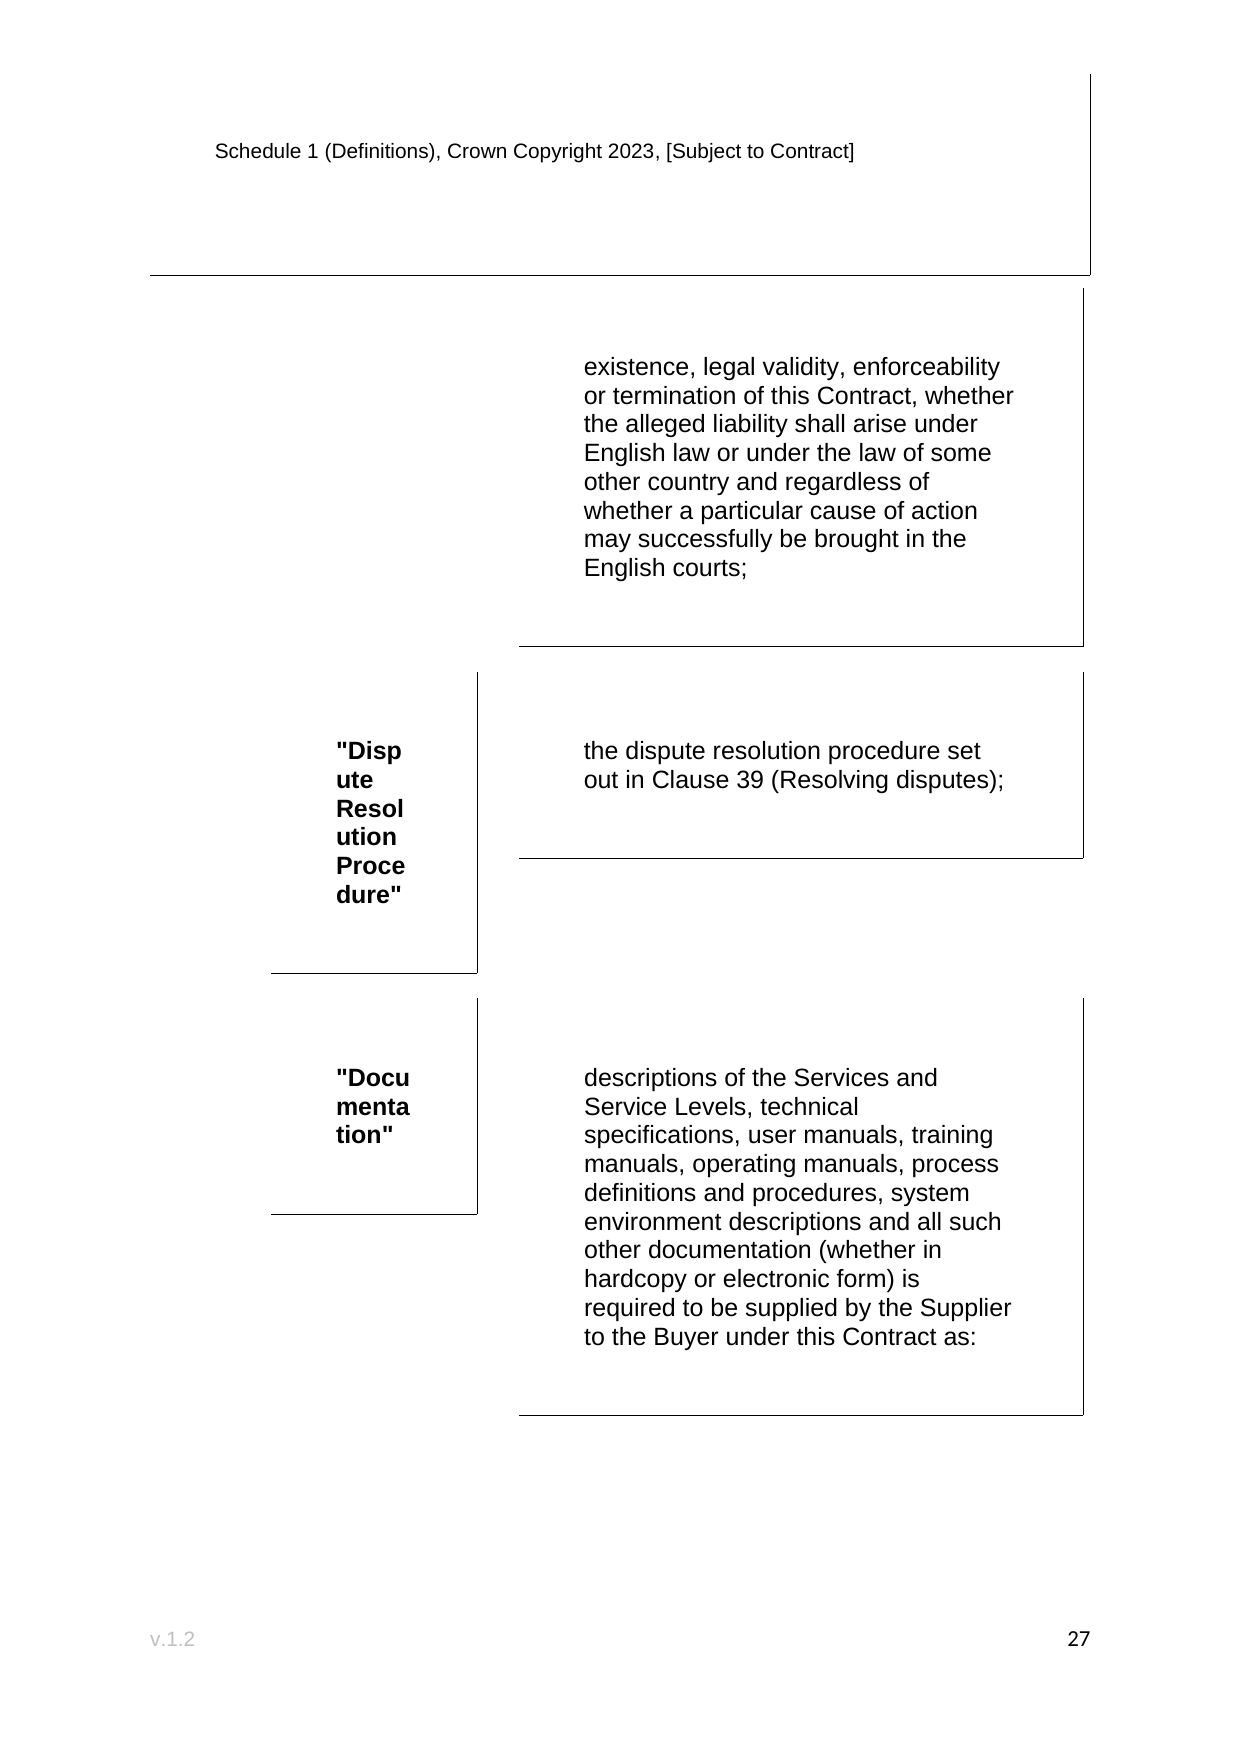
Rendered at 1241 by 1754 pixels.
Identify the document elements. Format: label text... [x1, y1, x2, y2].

table_cell "Documentation" [254, 986, 489, 1592]
table_cell [254, 275, 489, 659]
table_cell "Dispute Resolution Procedure" [254, 659, 489, 986]
table_cell the dispute resolution procedure set out in Clause 39 (Resolving disputes); [489, 659, 1095, 986]
table_cell existence, legal validity, enforceability or termination of this Contract, whether the alleged liability shall arise under English law or under the law of some other country and regardless of whether a particular cause of action may successfully be brought in the English courts; [489, 275, 1095, 659]
table_cell descriptions of the Services and Service Levels, technical specifications, user manuals, training manuals, operating manuals, process definitions and procedures, system environment descriptions and all such other documentation (whether in hardcopy or electronic form) is required to be supplied by the Supplier to the Buyer under this Contract as: would reasonably be required by a competent third party capable of Good Industry Practice contracted by the Buyer to develop, configure, build, deploy, run, maintain, upgrade and test the individual systems that provide the Deliverables is required by the Supplier in order to provide the Deliverables; and/or has been or shall be generated for the purpose of providing the Deliverables; [489, 986, 1095, 1592]
